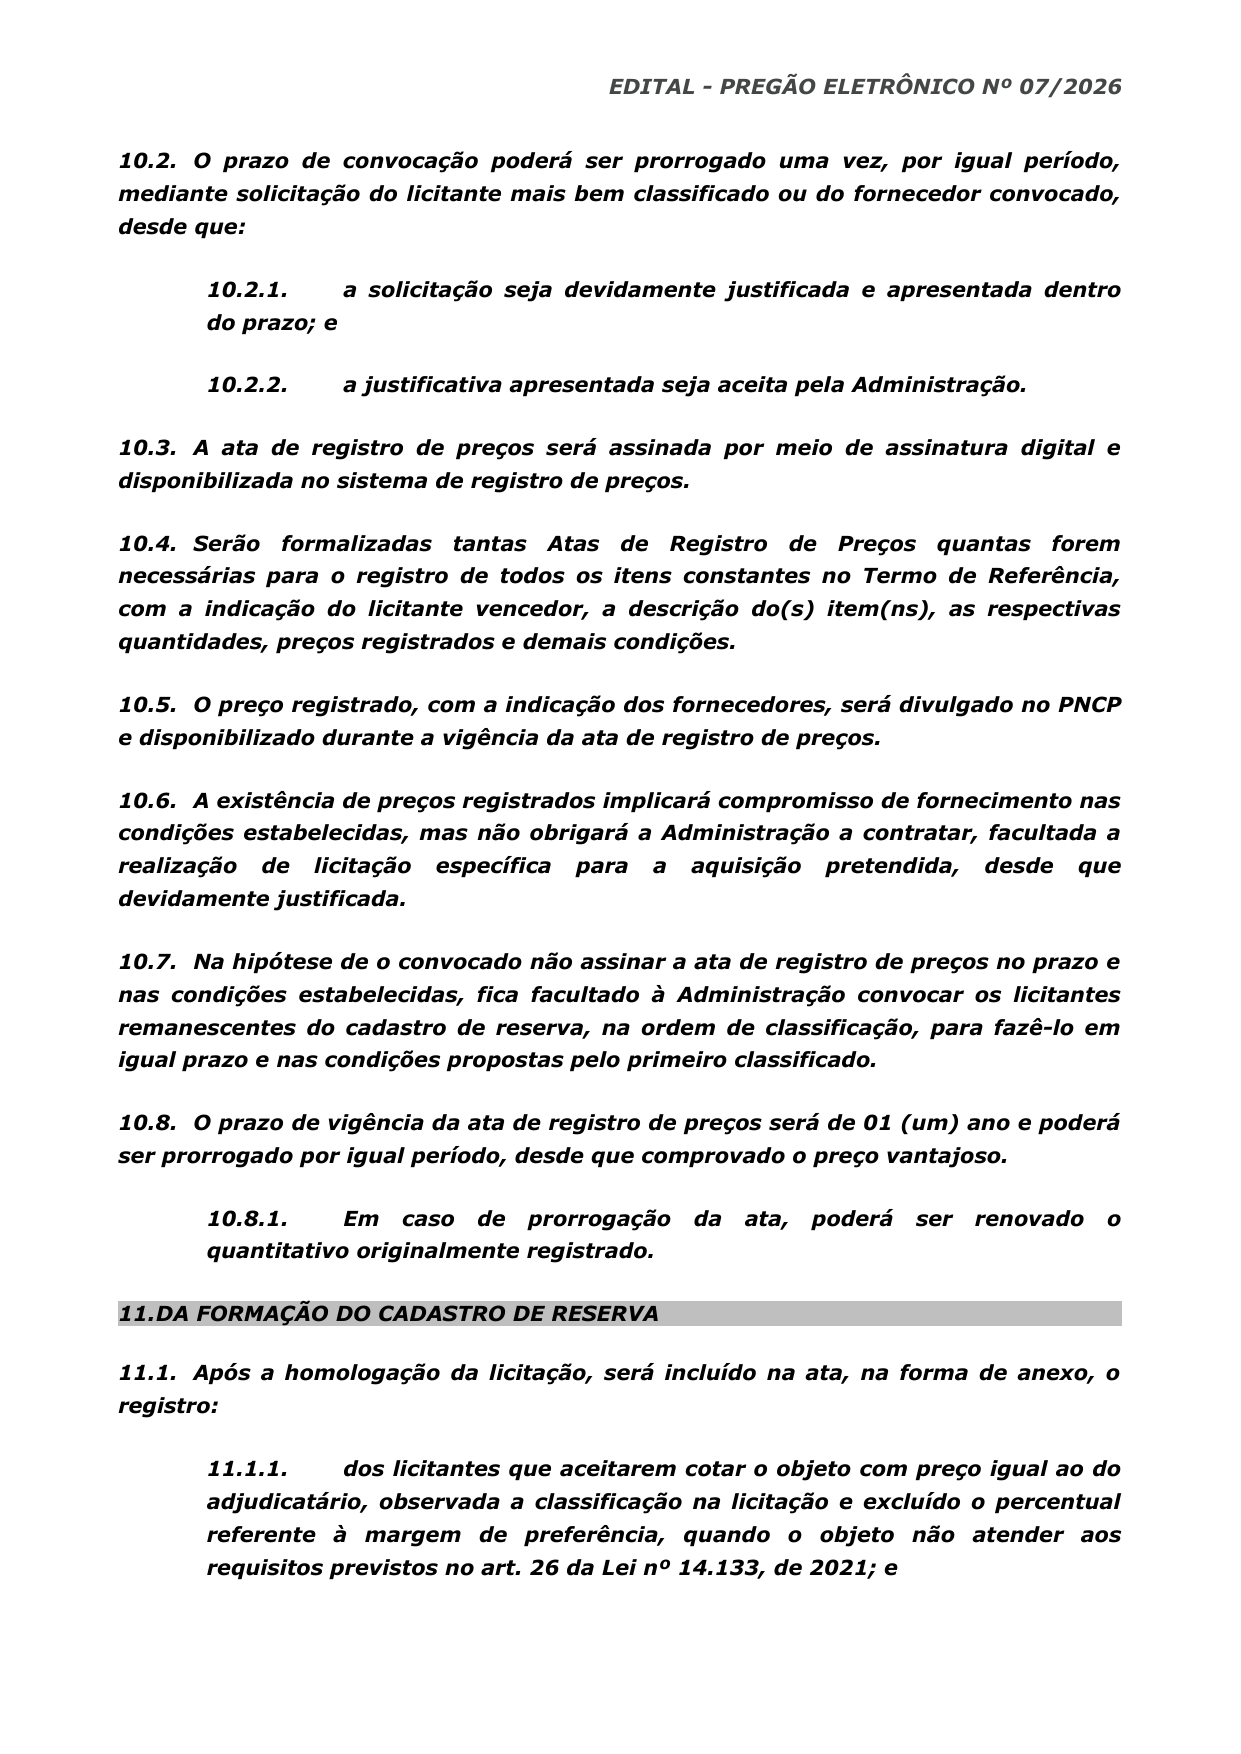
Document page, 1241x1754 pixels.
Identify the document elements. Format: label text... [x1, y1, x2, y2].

subtitle DA FORMAÇÃO DO CADASTRO DE RESERVA [118, 1301, 1122, 1326]
list Serão formalizadas tantas Atas de Registro de Preços quantas forem necessárias para o registro de todos os itens constantes no Termo de Referência, com a indicação do licitante vencedor, a descrição do(s) item(ns), as respectivas quantidades, preços registrados e demais condições. [118, 530, 1122, 654]
list O preço registrado, com a indicação dos fornecedores, será divulgado no PNCP e disponibilizado durante a vigência da ata de registro de preços. [118, 691, 1122, 749]
list a justificativa apresentada seja aceita pela Administração. [207, 372, 1122, 397]
list A existência de preços registrados implicará compromisso de fornecimento nas condições estabelecidas, mas não obrigará a Administração a contratar, facultada a realização de licitação específica para a aquisição pretendida, desde que devidamente justificada. [118, 787, 1122, 911]
list dos licitantes que aceitarem cotar o objeto com preço igual ao do adjudicatário, observada a classificação na licitação e excluído o percentual referente à margem de preferência, quando o objeto não atender aos requisitos previstos no art. 26 da Lei nº 14.133, de 2021; e [207, 1456, 1122, 1579]
list Na hipótese de o convocado não assinar a ata de registro de preços no prazo e nas condições estabelecidas, fica facultado à Administração convocar os licitantes remanescentes do cadastro de reserva, na ordem de classificação, para fazê-lo em igual prazo e nas condições propostas pelo primeiro classificado. [118, 948, 1122, 1072]
list Após a homologação da licitação, será incluído na ata, na forma de anexo, o registro: [118, 1360, 1122, 1418]
list a solicitação seja devidamente justificada e apresentada dentro do prazo; e [207, 276, 1122, 334]
list O prazo de vigência da ata de registro de preços será de 01 (um) ano e poderá ser prorrogado por igual período, desde que comprovado o preço vantajoso. [118, 1109, 1122, 1168]
list A ata de registro de preços será assinada por meio de assinatura digital e disponibilizada no sistema de registro de preços. [118, 434, 1122, 493]
list O prazo de convocação poderá ser prorrogado uma vez, por igual período, mediante solicitação do licitante mais bem classificado ou do fornecedor convocado, desde que: [118, 148, 1122, 239]
list Em caso de prorrogação da ata, poderá ser renovado o quantitativo originalmente registrado. [207, 1205, 1122, 1263]
